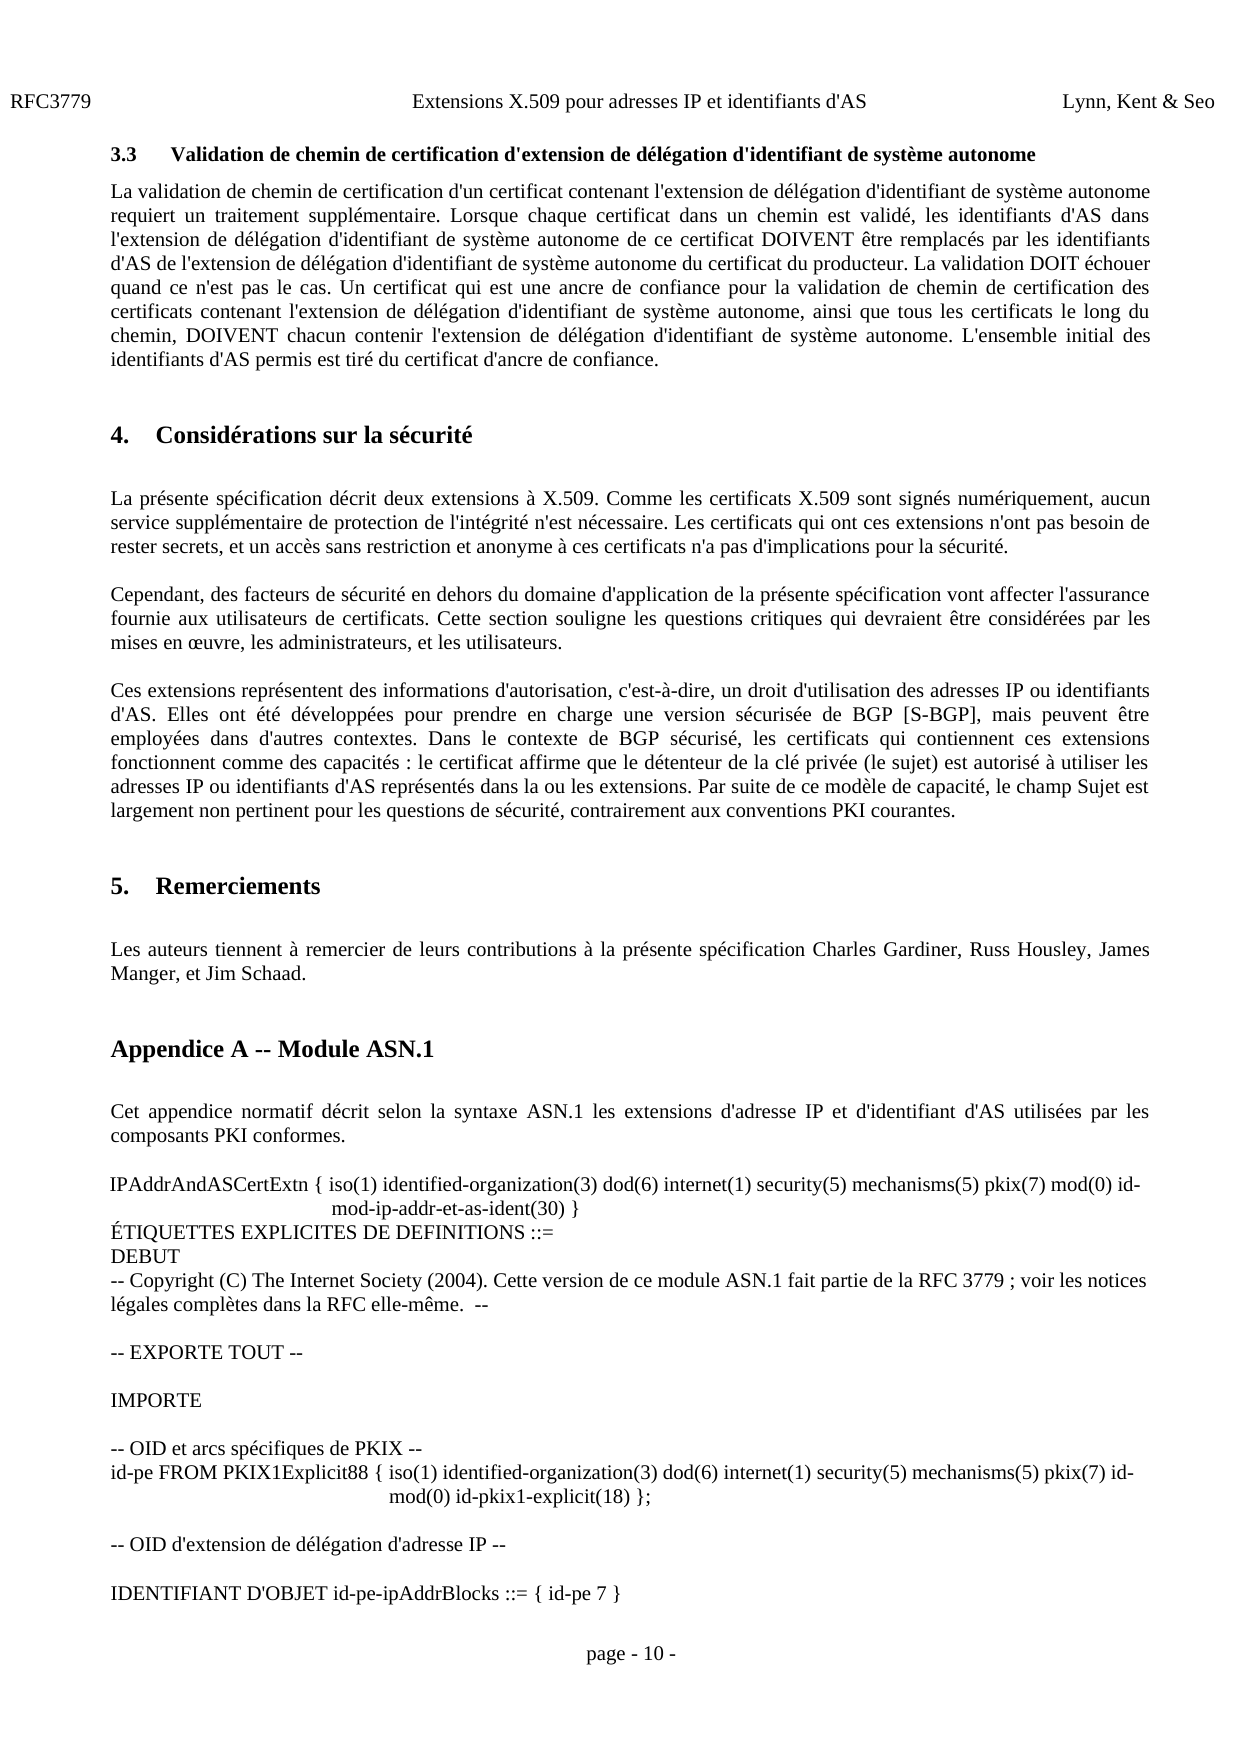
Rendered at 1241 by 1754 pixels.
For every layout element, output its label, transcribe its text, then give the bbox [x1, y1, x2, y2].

text La validation de chemin de certification d'un certificat contenant l'extension de délégation d'identifiant de système autonome requiert un traitement supplémentaire. Lorsque chaque certificat dans un chemin est validé, les identifiants d'AS dans l'extension de délégation d'identifiant de système autonome de ce certificat DOIVENT être remplacés par les identifiants d'AS de l'extension de délégation d'identifiant de système autonome du certificat du producteur. La validation DOIT échouer quand ce n'est pas le cas. Un certificat qui est une ancre de confiance pour la validation de chemin de certification des certificats contenant l'extension de délégation d'identifiant de système autonome, ainsi que tous les certificats le long du chemin, DOIVENT chacun contenir l'extension de délégation d'identifiant de système autonome. L'ensemble initial des identifiants d'AS permis est tiré du certificat d'ancre de confiance. [110, 179, 1152, 371]
text ÉTIQUETTES EXPLICITES DE DEFINITIONS ::= [110, 1219, 1152, 1244]
text Cet appendice normatif décrit selon la syntaxe ASN.1 les extensions d'adresse IP et d'identifiant d'AS utilisées par les composants PKI conformes. [110, 1099, 1152, 1147]
text La présente spécification décrit deux extensions à X.509. Comme les certificats X.509 sont signés numériquement, aucun service supplémentaire de protection de l'intégrité n'est nécessaire. Les certificats qui ont ces extensions n'ont pas besoin de rester secrets, et un accès sans restriction et anonyme à ces certificats n'a pas d'implications pour la sécurité. [110, 486, 1152, 558]
text -- OID d'extension de délégation d'adresse IP -- [110, 1532, 1152, 1556]
text IDENTIFIANT D'OBJET id-pe-ipAddrBlocks ::= { id-pe 7 } [110, 1581, 1152, 1604]
subtitle Appendice A -- Module ASN.1 [110, 1034, 1152, 1063]
text -- OID et arcs spécifiques de PKIX -- [110, 1436, 1152, 1460]
text -- EXPORTE TOUT -- [110, 1340, 1152, 1364]
subtitle 4. Considérations sur la sécurité [110, 420, 1152, 449]
text id-pe FROM PKIX1Explicit88 { iso(1) identified-organization(3) dod(6) internet(1) security(5) mechanisms(5) pkix(7) id-mod(0) id-pkix1-explicit(18) }; [110, 1460, 1152, 1508]
text -- Copyright (C) The Internet Society (2004). Cette version de ce module ASN.1 fait partie de la RFC 3779 ; voir les notices légales complètes dans la RFC elle-même. -- [110, 1268, 1152, 1316]
text DEBUT [110, 1244, 1152, 1268]
text Les auteurs tiennent à remercier de leurs contributions à la présente spécification Charles Gardiner, Russ Housley, James Manger, et Jim Schaad. [110, 937, 1152, 985]
text Cependant, des facteurs de sécurité en dehors du domaine d'application de la présente spécification vont affecter l'assurance fournie aux utilisateurs de certificats. Cette section souligne les questions critiques qui devraient être considérées par les mises en œuvre, les administrateurs, et les utilisateurs. [110, 582, 1152, 654]
text IMPORTE [110, 1388, 1152, 1412]
text Ces extensions représentent des informations d'autorisation, c'est-à-dire, un droit d'utilisation des adresses IP ou identifiants d'AS. Elles ont été développées pour prendre en charge une version sécurisée de BGP [S-BGP], mais peuvent être employées dans d'autres contextes. Dans le contexte de BGP sécurisé, les certificats qui contiennent ces extensions fonctionnent comme des capacités : le certificat affirme que le détenteur de la clé privée (le sujet) est autorisé à utiliser les adresses IP ou identifiants d'AS représentés dans la ou les extensions. Par suite de ce modèle de capacité, le champ Sujet est largement non pertinent pour les questions de sécurité, contrairement aux conventions PKI courantes. [110, 678, 1152, 822]
subtitle 5. Remerciements [110, 871, 1152, 900]
subtitle 3.3 Validation de chemin de certification d'extension de délégation d'identifiant de système autonome [110, 142, 1152, 166]
text IPAddrAndASCertExtn { iso(1) identified-organization(3) dod(6) internet(1) security(5) mechanisms(5) pkix(7) mod(0) id-mod-ip-addr-et-as-ident(30) } [109, 1171, 1152, 1219]
